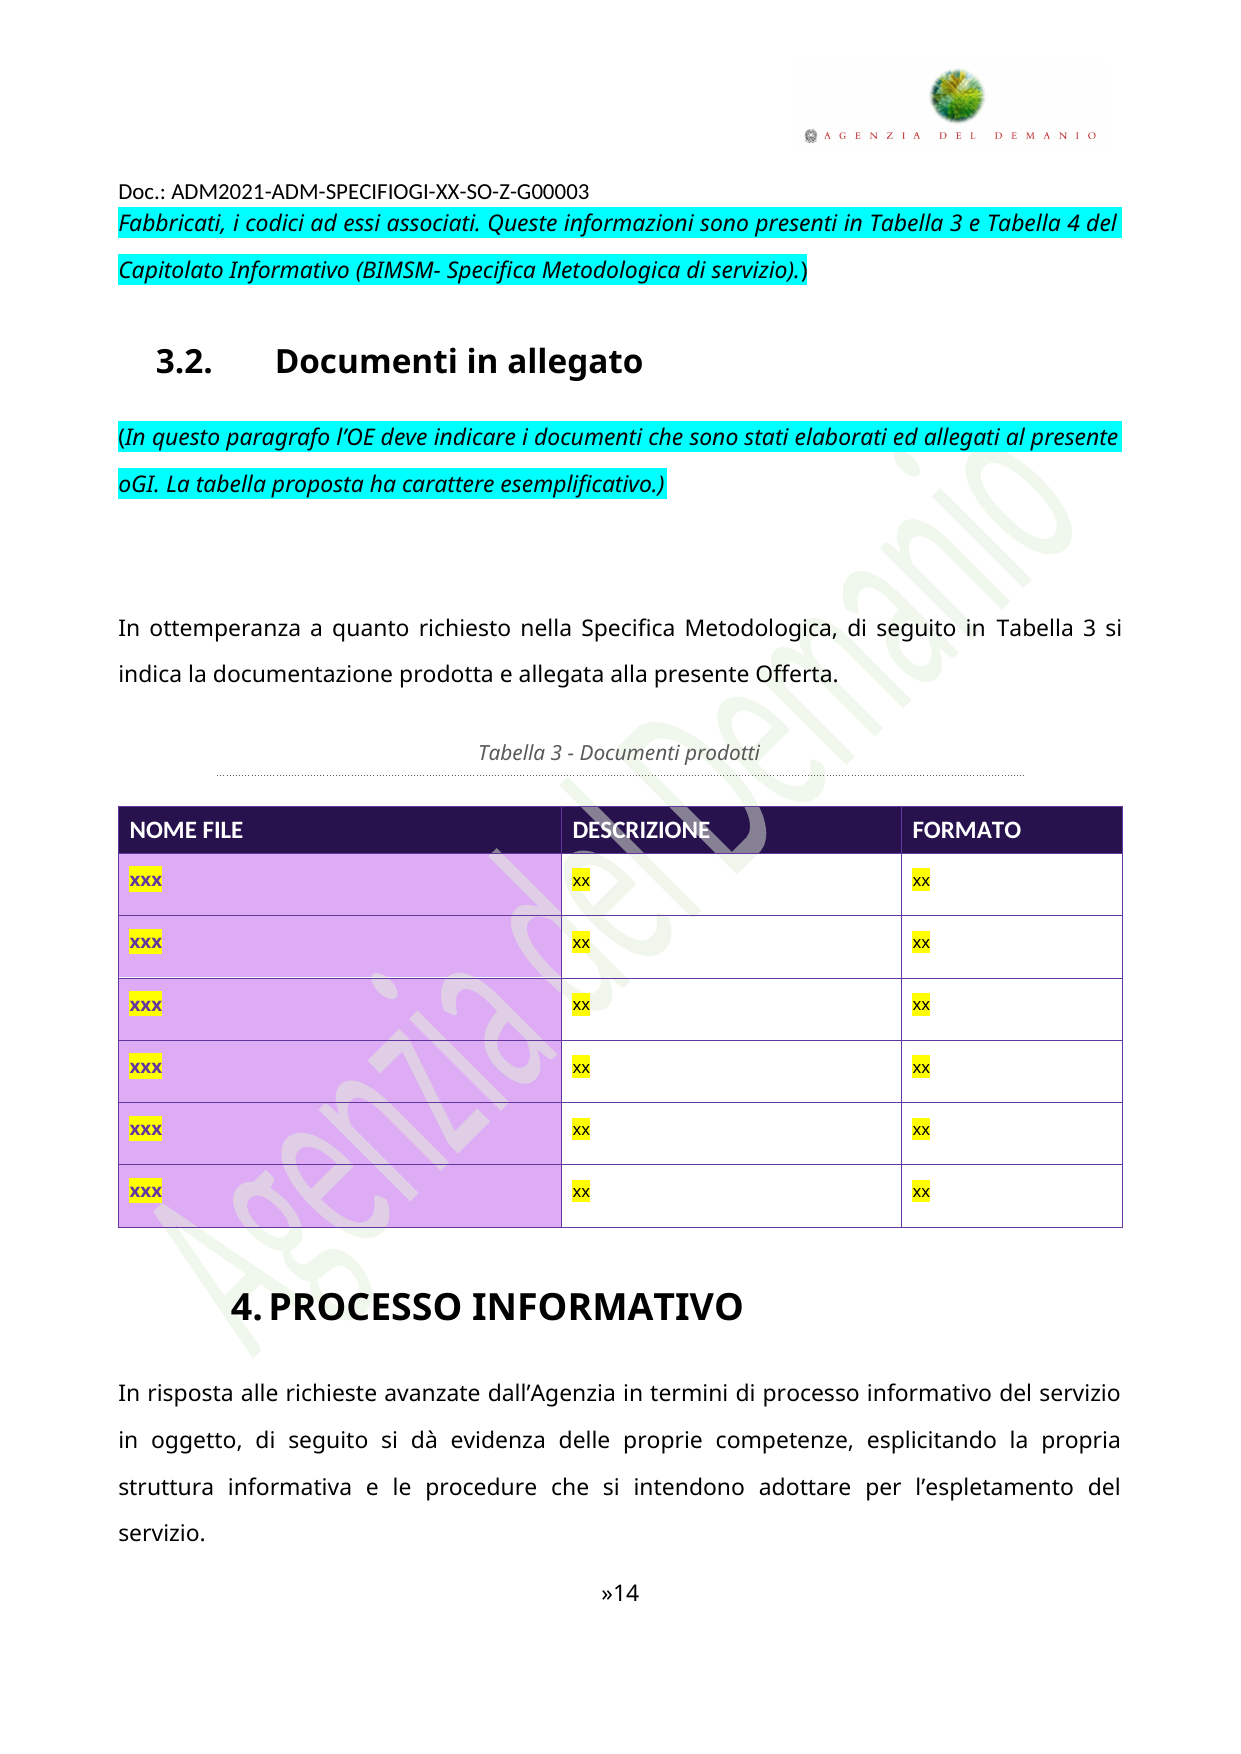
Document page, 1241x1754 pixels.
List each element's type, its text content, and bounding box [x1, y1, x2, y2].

table_cell xxx [119, 854, 535, 915]
table_cell xx [562, 1103, 901, 1164]
table_cell xxx [119, 1103, 371, 1164]
table_cell xx [902, 916, 1122, 977]
table_header DESCRIZIONE [760, 807, 901, 853]
table_cell [527, 917, 561, 975]
list PROCESSO INFORMATIVO [243, 1281, 1122, 1332]
table_cell xxx [119, 979, 496, 1040]
table_cell xx [601, 854, 688, 915]
table_header DESCRIZIONE [688, 807, 749, 851]
table_cell xx [646, 854, 901, 915]
text Tabella 3 - Documenti prodotti [758, 738, 1024, 776]
text Tabella 3 - Documenti prodotti [216, 738, 636, 776]
table_cell xx [578, 865, 617, 905]
table_cell xx [902, 979, 1122, 1040]
text (In questo paragrafo l’OE deve indicare i documenti che sono stati elaborati ed allegati al presente oGI. La tabella proposta ha carattere esemplificativo.) [118, 421, 1122, 499]
table_cell xx [562, 932, 600, 977]
table_cell [504, 854, 561, 911]
table_cell xxx [119, 916, 542, 977]
table_cell xx [562, 979, 901, 1040]
list PROCESSO INFORMATIVO [319, 1281, 358, 1305]
table_header DESCRIZIONE [562, 807, 626, 853]
table_cell [348, 1103, 432, 1164]
table_cell xx [902, 1103, 1122, 1164]
list Documenti in allegato [156, 338, 1122, 383]
table_cell xx [902, 854, 1122, 915]
table_cell xx [562, 1041, 901, 1102]
table_cell xx [562, 854, 583, 915]
text Fabbricati, i codici ad essi associati. Queste informazioni sono presenti in Tabella 3 e Tabella 4 del Capitolato Informativo (BIMSM- Specifica Metodologica di servizio).) [118, 207, 1122, 285]
list PROCESSO INFORMATIVO [279, 1281, 312, 1296]
text Tabella 3 - Documenti prodotti [720, 749, 752, 776]
table_cell [480, 979, 561, 1040]
text In ottemperanza a quanto richiesto nella Specifica Metodologica, di seguito in Tabella 3 si indica la documentazione prodotta e allegata alla presente Offerta. [118, 611, 1122, 689]
table_cell xx [566, 916, 901, 977]
table_cell [411, 1041, 491, 1102]
table_cell xx [605, 916, 656, 940]
text In risposta alle richieste avanzate dall’Agenzia in termini di processo informativo del servizio in oggetto, di seguito si dà evidenza delle proprie competenze, esplicitando la propria struttura informativa e le procedure che si intendono adottare per l’espletamento del servizio. [118, 1377, 1122, 1549]
table_cell xx [562, 1165, 901, 1227]
table_cell xx [902, 1041, 1122, 1102]
table_cell [322, 1165, 561, 1227]
text Tabella 3 - Documenti prodotti [641, 739, 720, 776]
table_header FORMATO [902, 807, 1122, 853]
table_header DESCRIZIONE [599, 807, 714, 853]
table_cell [449, 1041, 561, 1102]
table_cell xx [902, 1165, 1122, 1227]
table_cell [391, 1103, 561, 1164]
table_cell xxx [119, 1165, 334, 1227]
table_cell xxx [119, 1041, 426, 1102]
table_header NOME FILE [119, 807, 561, 853]
